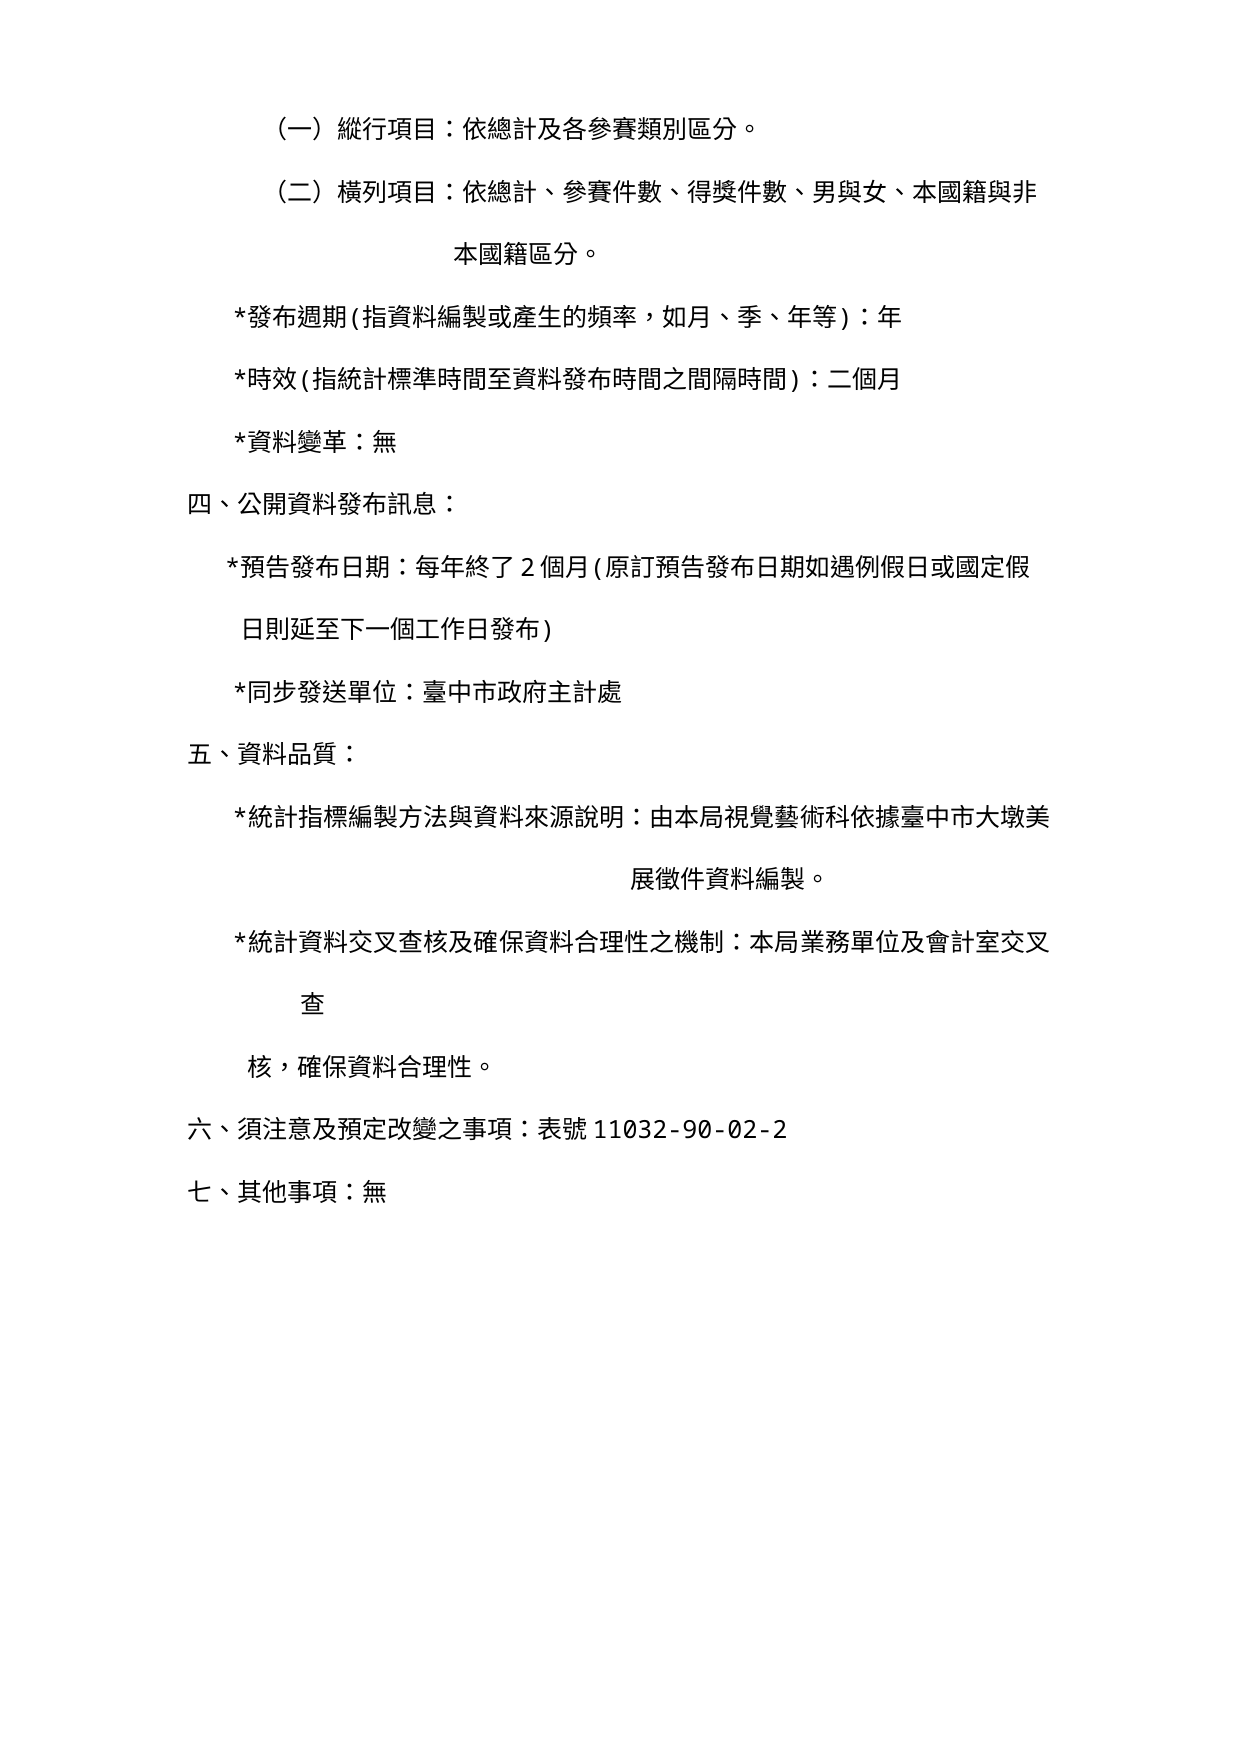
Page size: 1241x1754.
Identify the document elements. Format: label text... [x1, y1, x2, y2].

text 五、資料品質： [187, 711, 1053, 774]
text 四、公開資料發布訊息： [187, 461, 1053, 524]
text *時效(指統計標準時間至資料發布時間之間隔時間)：二個月 [187, 336, 1053, 399]
text *預告發布日期：每年終了2個月(原訂預告發布日期如遇例假日或國定假 [187, 524, 1053, 586]
text *統計指標編製方法與資料來源說明：由本局視覺藝術科依據臺中市大墩美展徵件資料編製。 [187, 774, 1053, 899]
text *資料變革：無 [187, 399, 1053, 461]
text *同步發送單位：臺中市政府主計處 [187, 649, 1053, 711]
text （二）橫列項目：依總計、參賽件數、得獎件數、男與女、本國籍與非本國籍區分。 [187, 149, 1058, 274]
text *發布週期(指資料編製或產生的頻率，如月、季、年等)：年 [187, 274, 1238, 336]
text 六、須注意及預定改變之事項：表號11032-90-02-2 [187, 1086, 1053, 1149]
text （一）縱行項目：依總計及各參賽類別區分。 [187, 86, 1238, 149]
text 核，確保資料合理性。 [187, 1024, 1053, 1086]
text 日則延至下一個工作日發布) [187, 586, 1053, 649]
text *統計資料交叉查核及確保資料合理性之機制：本局業務單位及會計室交叉查 [187, 899, 1053, 1024]
text 七、其他事項：無 [187, 1149, 1053, 1211]
